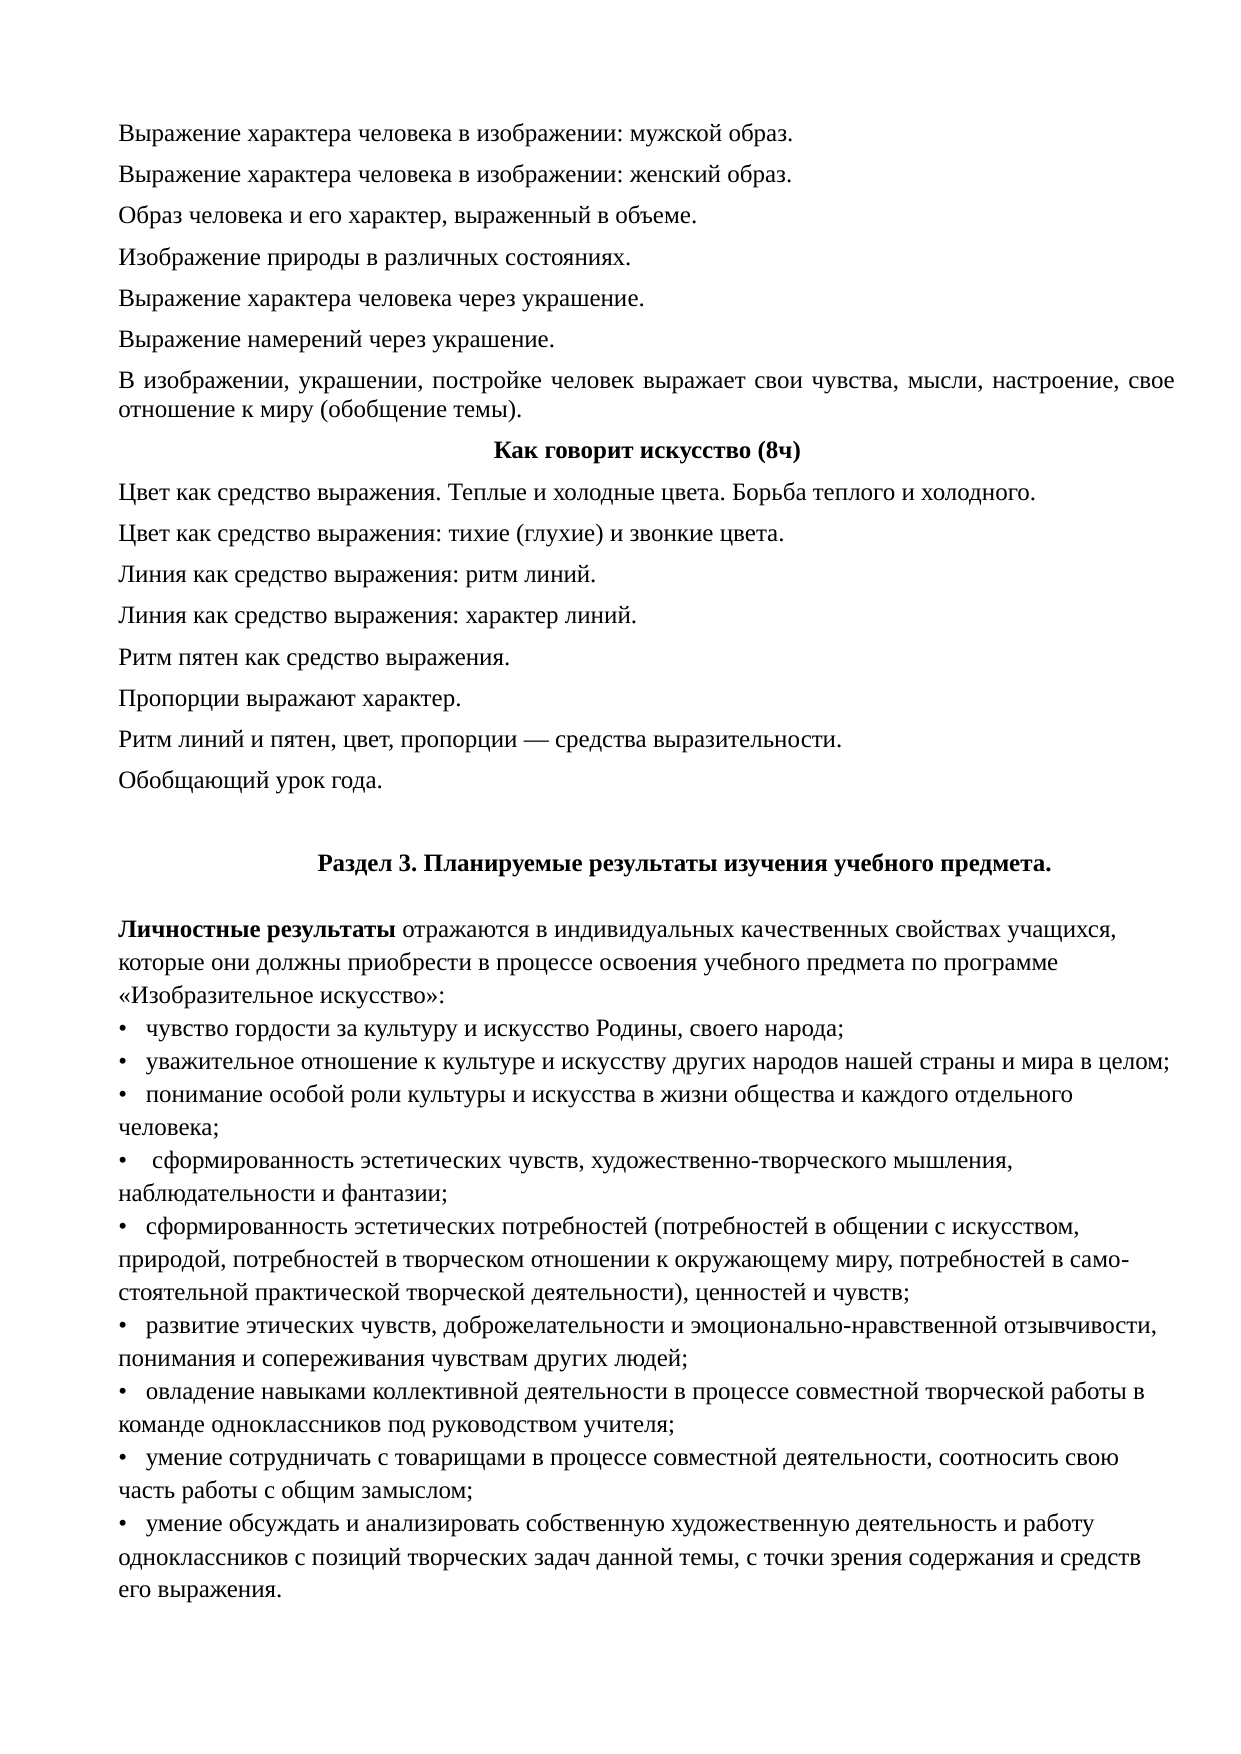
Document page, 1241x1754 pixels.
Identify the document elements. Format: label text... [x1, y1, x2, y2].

text Изображение природы в различных состояниях. [118, 242, 1176, 271]
text В изображении, украшении, постройке человек выражает свои чувства, мысли, настроение, свое отношение к миру (обобщение темы). [118, 366, 1176, 423]
text Выражение характера человека через украшение. [118, 283, 1176, 312]
text • понимание особой роли культуры и искусства в жизни об­щества и каждого отдельного человека; [118, 1079, 1176, 1141]
text Пропорции выражают характер. [118, 683, 1176, 712]
text Раздел 3. Планируемые результаты изучения учебного предмета. [118, 848, 1176, 877]
text Выражение намерений через украшение. [118, 324, 1176, 353]
text Как говорит искусство (8ч) [118, 436, 1176, 464]
text • развитие этических чувств, доброжелательности и эмоцио­нально-нравственной отзывчивости, понимания и сопережи­вания чувствам других людей; [118, 1310, 1176, 1372]
text • сформированность эстетических потребностей (потребностей в общении с искусством, природой, потребностей в творчес­ком отношении к окружающему миру, потребностей в само­стоятельной практической творческой деятельности), ценнос­тей и чувств; [118, 1211, 1176, 1306]
text Обобщающий урок года. [118, 766, 1176, 794]
text Выражение характера человека в изображении: женский образ. [118, 159, 1176, 188]
text Ритм линий и пятен, цвет, пропорции — средства выразительности. [118, 724, 1176, 753]
text • уважительное отношение к культуре и искусству других на­родов нашей страны и мира в целом; [118, 1046, 1176, 1075]
text Выражение характера человека в изображении: мужской образ. [118, 118, 1176, 147]
text • сформированность эстетических чувств, художественно-творческого мышления, наблюдательности и фантазии; [118, 1145, 1176, 1207]
text • овладение навыками коллективной деятельности в процессе совместной творческой работы в команде одноклассников под руководством учителя; [118, 1376, 1176, 1438]
text Личностные результаты отражаются в индивидуальных ка­чественных свойствах учащихся, которые они должны приоб­рести в процессе освоения учебного предмета по программе «Изобразительное искусство»: [118, 914, 1176, 1009]
text Линия как средство выражения: характер линий. [118, 601, 1176, 629]
text • чувство гордости за культуру и искусство Родины, своего народа; [118, 1013, 1176, 1042]
text Цвет как средство выражения. Теплые и холодные цвета. Борьба теплого и холодного. [118, 477, 1176, 506]
text Ритм пятен как средство выражения. [118, 642, 1176, 671]
text Линия как средство выражения: ритм линий. [118, 559, 1176, 588]
text • умение сотрудничать с товарищами в процессе совместной деятельности, соотносить свою часть работы с общим за­мыслом; [118, 1442, 1176, 1504]
text Цвет как средство выражения: тихие (глухие) и звонкие цвета. [118, 518, 1176, 547]
text • умение обсуждать и анализировать собственную художест­венную деятельность и работу одноклассников с позиций творческих задач данной темы, с точки зрения содержания и средств его выражения. [118, 1508, 1176, 1603]
text Образ человека и его характер, выраженный в объеме. [118, 201, 1176, 229]
